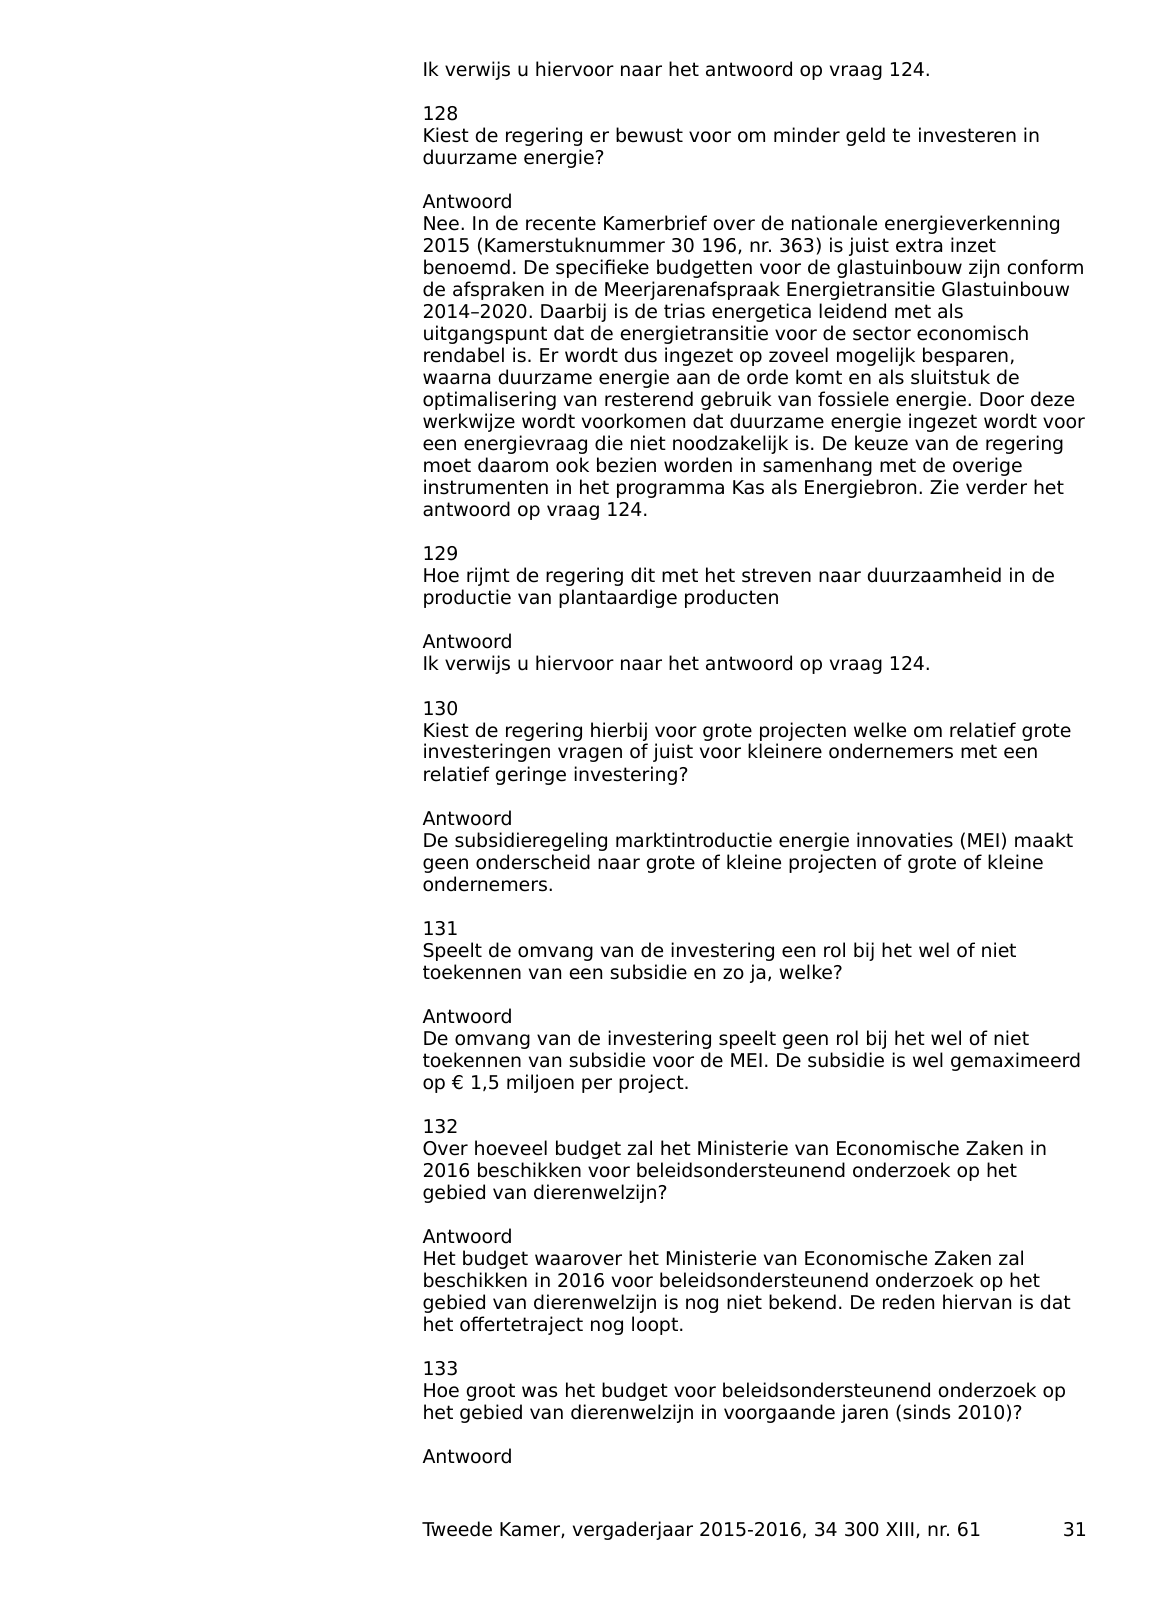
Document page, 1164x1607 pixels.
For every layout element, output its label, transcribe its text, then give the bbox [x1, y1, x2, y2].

text 129 [422, 543, 1087, 565]
text Kiest de regering hierbij voor grote projecten welke om relatief grote investeringen vragen of juist voor kleinere ondernemers met een relatief geringe investering? [422, 719, 1087, 785]
text Antwoord [422, 631, 1087, 653]
text Het budget waarover het Ministerie van Economische Zaken zal beschikken in 2016 voor beleidsondersteunend onderzoek op het gebied van dierenwelzijn is nog niet bekend. De reden hiervan is dat het offertetraject nog loopt. [422, 1248, 1087, 1336]
text 128 [422, 103, 1087, 125]
text Antwoord [422, 1446, 1087, 1468]
text Hoe groot was het budget voor beleidsondersteunend onderzoek op het gebied van dierenwelzijn in voorgaande jaren (sinds 2010)? [422, 1380, 1087, 1424]
text 130 [422, 697, 1087, 719]
text Kiest de regering er bewust voor om minder geld te investeren in duurzame energie? [422, 125, 1087, 169]
text Antwoord [422, 191, 1087, 213]
text Antwoord [422, 808, 1087, 829]
text Over hoeveel budget zal het Ministerie van Economische Zaken in 2016 beschikken voor beleidsondersteunend onderzoek op het gebied van dierenwelzijn? [422, 1138, 1087, 1204]
text Speelt de omvang van de investering een rol bij het wel of niet toekennen van een subsidie en zo ja, welke? [422, 940, 1087, 984]
text Antwoord [422, 1006, 1087, 1028]
text Antwoord [422, 1226, 1087, 1248]
text De omvang van de investering speelt geen rol bij het wel of niet toekennen van subsidie voor de MEI. De subsidie is wel gemaximeerd op € 1,5 miljoen per project. [422, 1028, 1087, 1094]
text Nee. In de recente Kamerbrief over de nationale energieverkenning 2015 (Kamerstuknummer 30 196, nr. 363) is juist extra inzet benoemd. De specifieke budgetten voor de glastuinbouw zijn conform de afspraken in de Meerjarenafspraak Energietransitie Glastuinbouw 2014–2020. Daarbij is de trias energetica leidend met als uitgangspunt dat de energietransitie voor de sector economisch rendabel is. Er wordt dus ingezet op zoveel mogelijk besparen, waarna duurzame energie aan de orde komt en als sluitstuk de optimalisering van resterend gebruik van fossiele energie. Door deze werkwijze wordt voorkomen dat duurzame energie ingezet wordt voor een energievraag die niet noodzakelijk is. De keuze van de regering moet daarom ook bezien worden in samenhang met de overige instrumenten in het programma Kas als Energiebron. Zie verder het antwoord op vraag 124. [422, 213, 1087, 521]
text De subsidieregeling marktintroductie energie innovaties (MEI) maakt geen onderscheid naar grote of kleine projecten of grote of kleine ondernemers. [422, 829, 1087, 896]
text Ik verwijs u hiervoor naar het antwoord op vraag 124. [422, 653, 1087, 675]
text 131 [422, 918, 1087, 940]
text Hoe rijmt de regering dit met het streven naar duurzaamheid in de productie van plantaardige producten [422, 565, 1087, 609]
text Ik verwijs u hiervoor naar het antwoord op vraag 124. [422, 59, 1087, 81]
text 133 [422, 1358, 1087, 1380]
text 132 [422, 1116, 1087, 1138]
